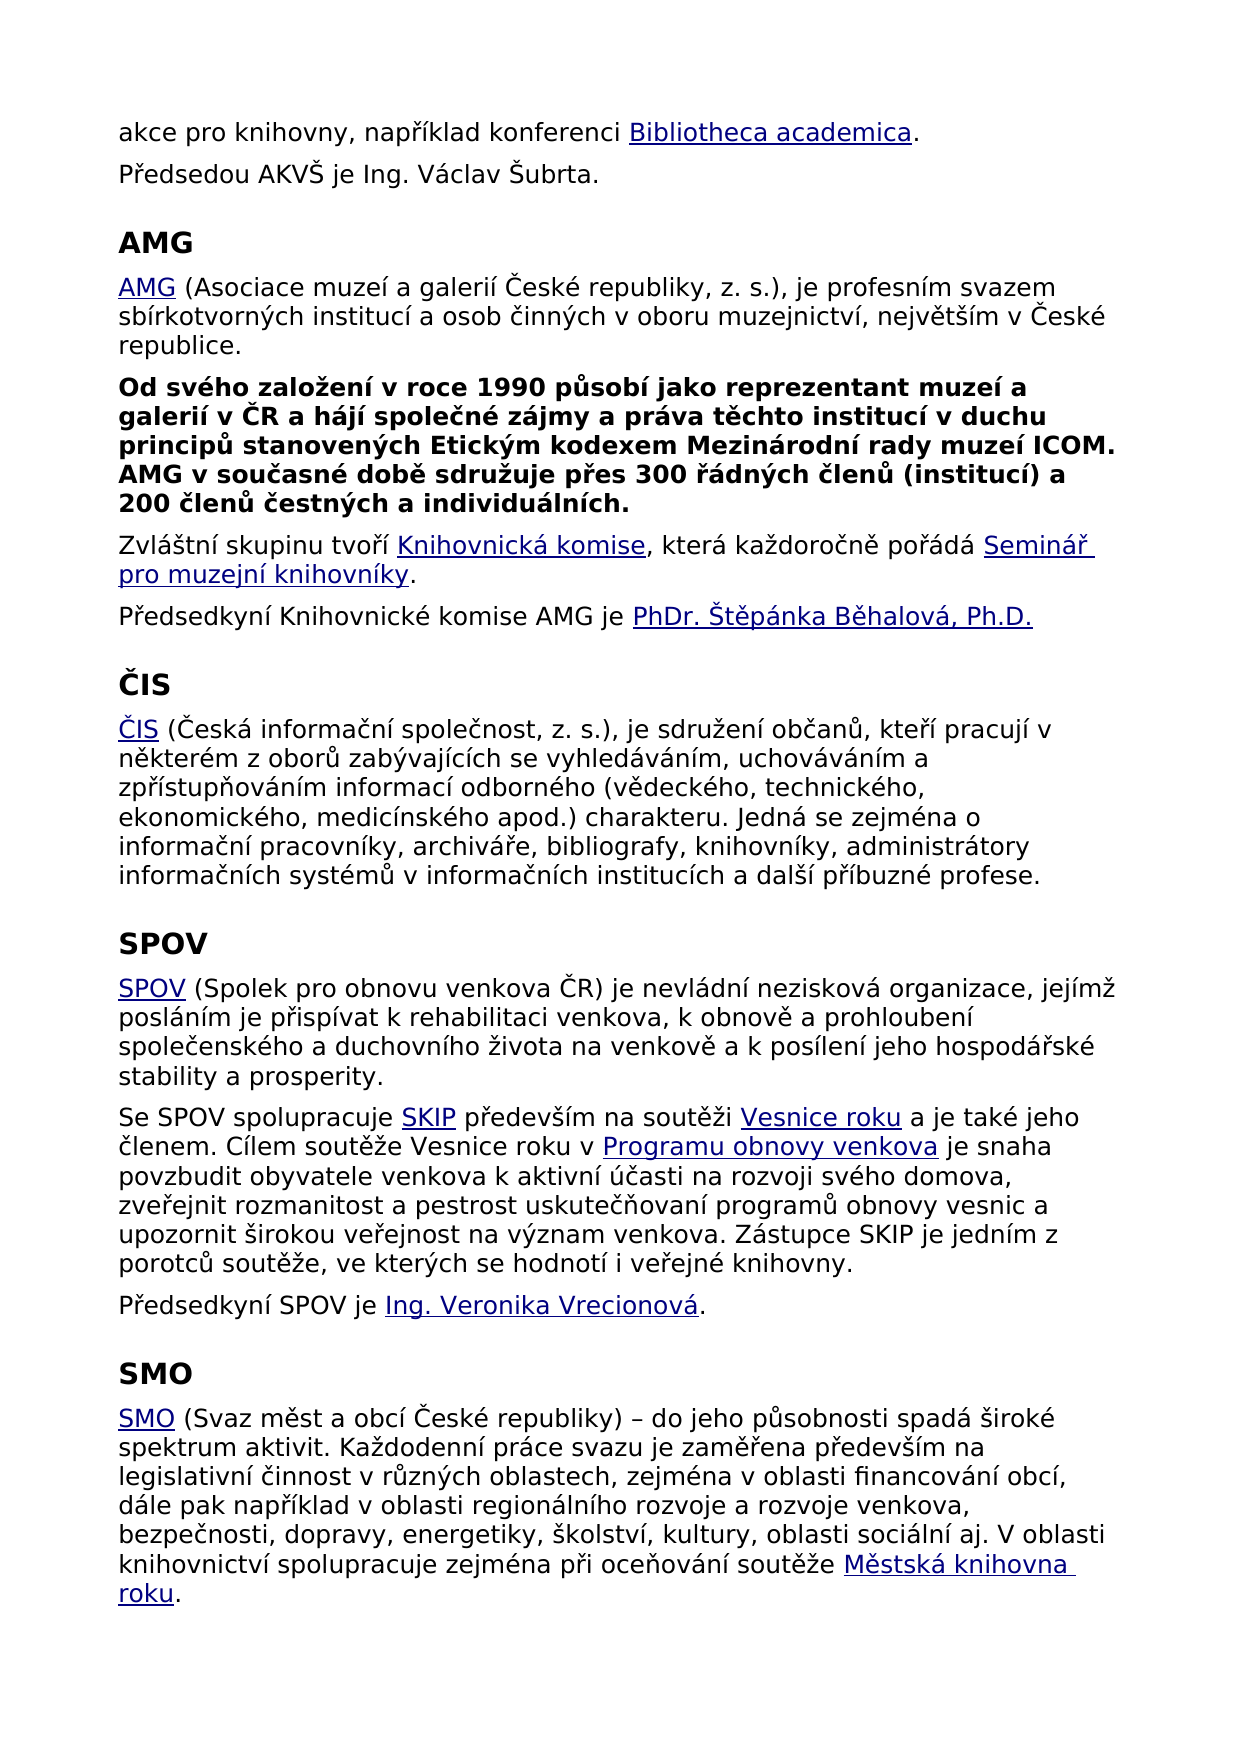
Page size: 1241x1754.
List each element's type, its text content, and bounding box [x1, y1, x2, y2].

subtitle AMG [118, 226, 1122, 260]
subtitle SPOV [118, 928, 1122, 962]
text Předsedkyní SPOV je Ing. Veronika Vrecionová. [118, 1291, 1122, 1320]
text SPOV (Spolek pro obnovu venkova ČR) je nevládní nezisková organizace, jejímž posláním je přispívat k rehabilitaci venkova, k obnově a prohloubení společenského a duchovního života na venkově a k posílení jeho hospodářské stability a prosperity. [118, 974, 1122, 1091]
text Předsedkyní Knihovnické komise AMG je PhDr. Štěpánka Běhalová, Ph.D. [118, 602, 1122, 631]
subtitle ČIS [118, 669, 1122, 703]
text Od svého založení v roce 1990 působí jako reprezentant muzeí a galerií v ČR a hájí společné zájmy a práva těchto institucí v duchu principů stanovených Etickým kodexem Mezinárodní rady muzeí ICOM. AMG v současné době sdružuje přes 300 řádných členů (institucí) a 200 členů čestných a individuálních. [118, 373, 1122, 519]
text SMO (Svaz měst a obcí České republiky) – do jeho působnosti spadá široké spektrum aktivit. Každodenní práce svazu je zaměřena především na legislativní činnost v různých oblastech, zejména v oblasti financování obcí, dále pak například v oblasti regionálního rozvoje a rozvoje venkova, bezpečnosti, dopravy, energetiky, školství, kultury, oblasti sociální aj. V oblasti knihovnictví spolupracuje zejména při oceňování soutěže Městská knihovna roku. [118, 1404, 1122, 1608]
text Zvláštní skupinu tvoří Knihovnická komise, která každoročně pořádá Seminář pro muzejní knihovníky. [118, 531, 1122, 589]
text Se SPOV spolupracuje SKIP především na soutěži Vesnice roku a je také jeho členem. Cílem soutěže Vesnice roku v Programu obnovy venkova je snaha povzbudit obyvatele venkova k aktivní účasti na rozvoji svého domova, zveřejnit rozmanitost a pestrost uskutečňovaní programů obnovy vesnic a upozornit širokou veřejnost na význam venkova. Zástupce SKIP je jedním z porotců soutěže, ve kterých se hodnotí i veřejné knihovny. [118, 1103, 1122, 1278]
text AMG (Asociace muzeí a galerií České republiky, z. s.), je profesním svazem sbírkotvorných institucí a osob činných v oboru muzejnictví, největším v České republice. [118, 273, 1122, 360]
subtitle SMO [118, 1357, 1122, 1391]
text akce pro knihovny, například konferenci Bibliotheca academica. [118, 118, 1122, 147]
text Předsedou AKVŠ je Ing. Václav Šubrta. [118, 160, 1122, 189]
text ČIS (Česká informační společnost, z. s.), je sdružení občanů, kteří pracují v některém z oborů zabývajících se vyhledáváním, uchováváním a zpřístupňováním informací odborného (vědeckého, technického, ekonomického, medicínského apod.) charakteru. Jedná se zejména o informační pracovníky, archiváře, bibliografy, knihovníky, administrátory informačních systémů v informačních institucích a další příbuzné profese. [118, 715, 1122, 890]
